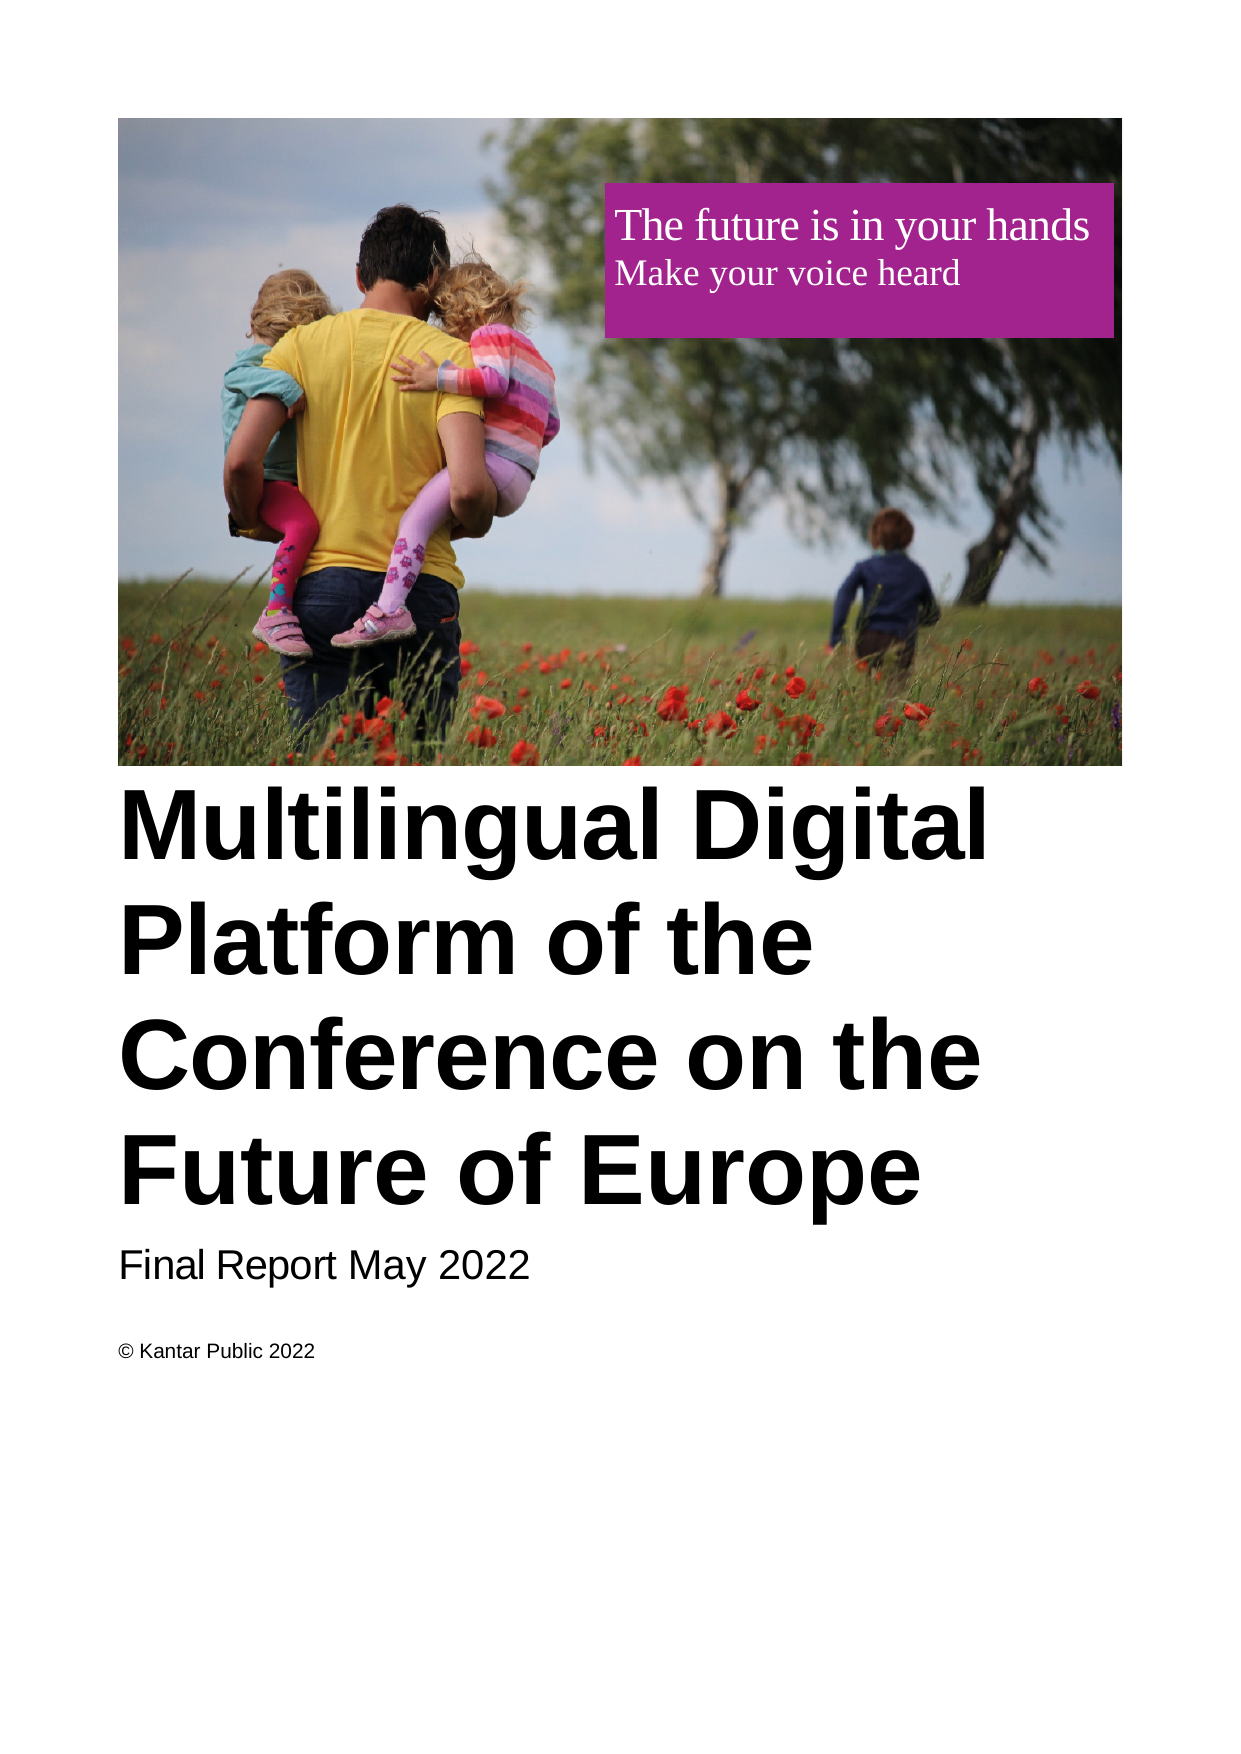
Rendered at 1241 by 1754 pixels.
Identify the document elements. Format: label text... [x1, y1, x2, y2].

text The future is in your hands Make your voice heard [614, 198, 1106, 293]
text Multilingual Digital Platform of the Conference on the Future of Europe [118, 766, 1122, 1226]
text © Kantar Public 2022 [118, 1339, 1122, 1363]
picture [118, 118, 1123, 766]
text Final Report May 2022 [118, 1241, 1122, 1288]
